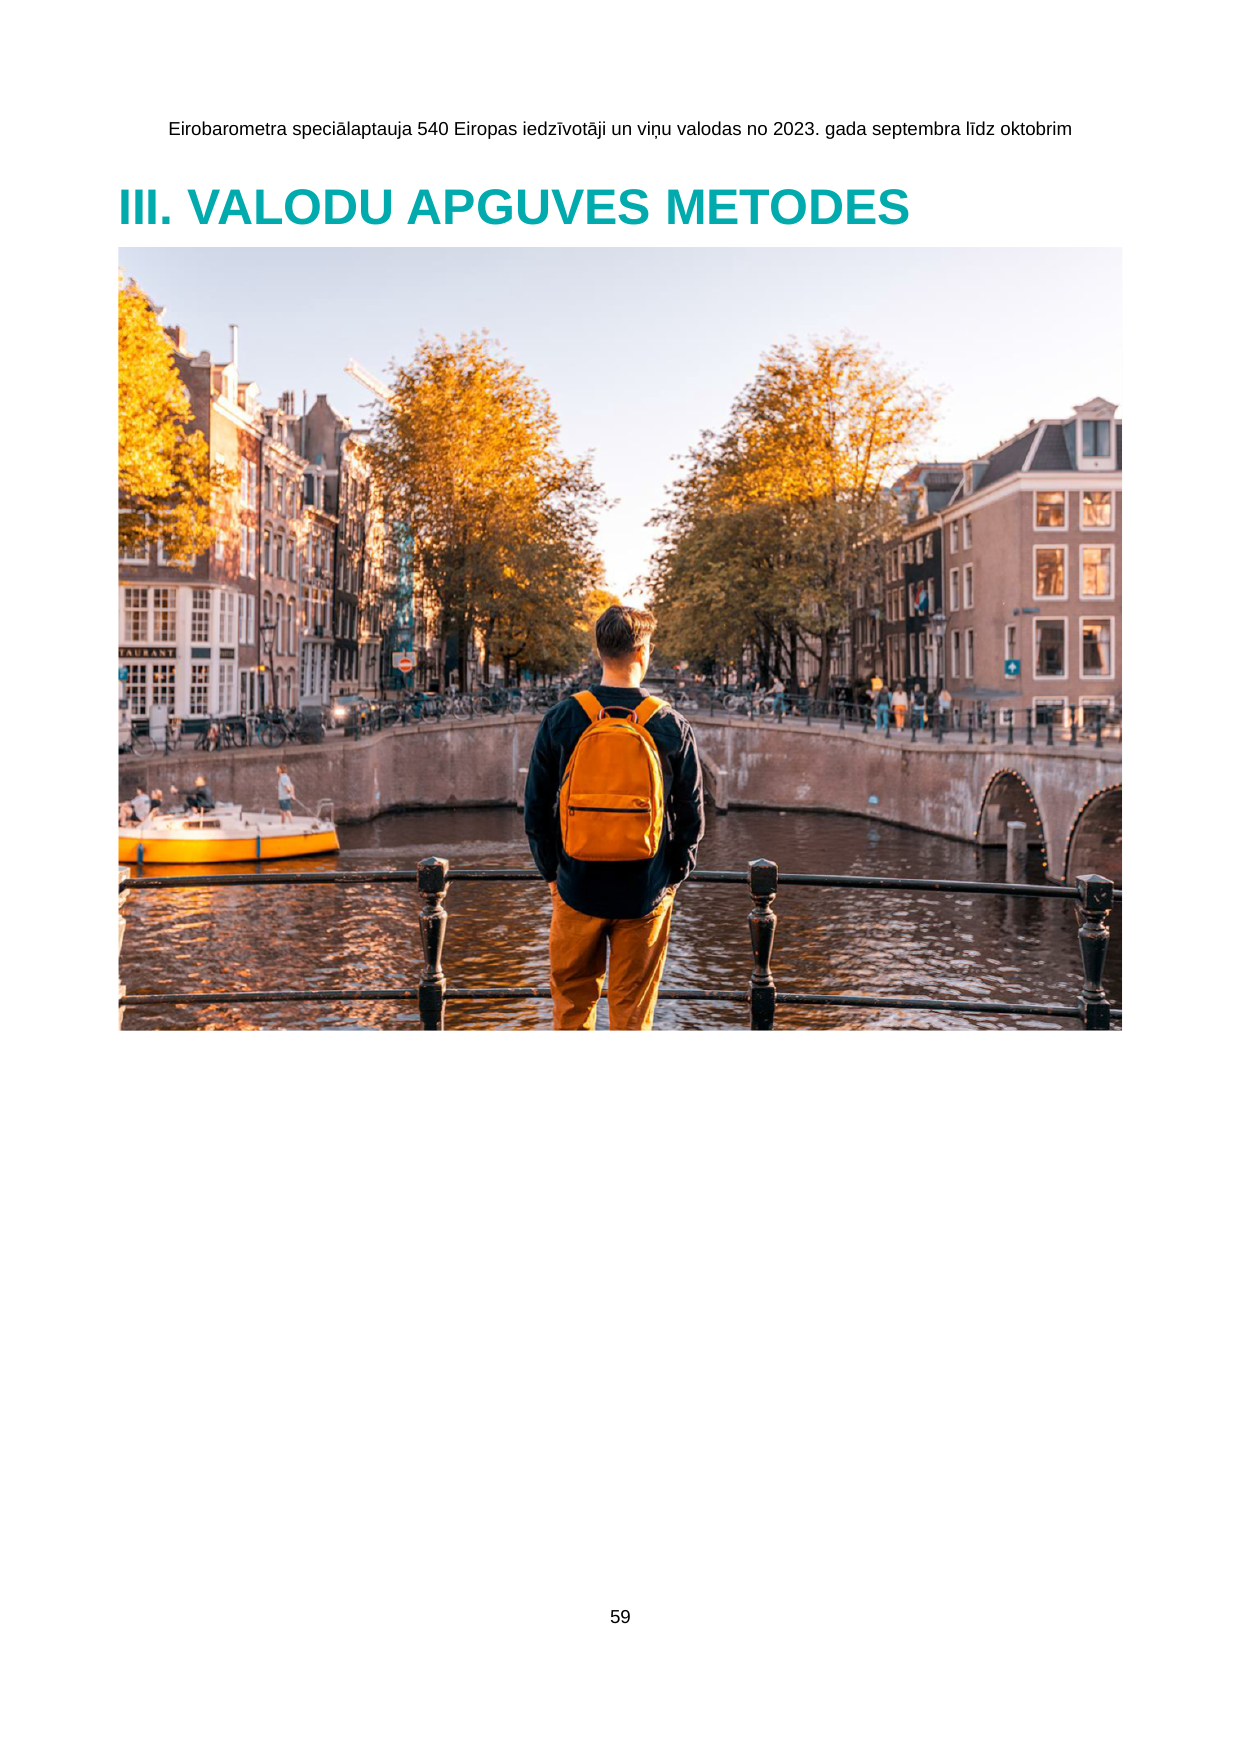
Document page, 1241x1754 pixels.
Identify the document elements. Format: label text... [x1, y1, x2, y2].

subtitle III. VALODU APGUVES METODES [118, 177, 1122, 234]
picture [118, 247, 1123, 1031]
